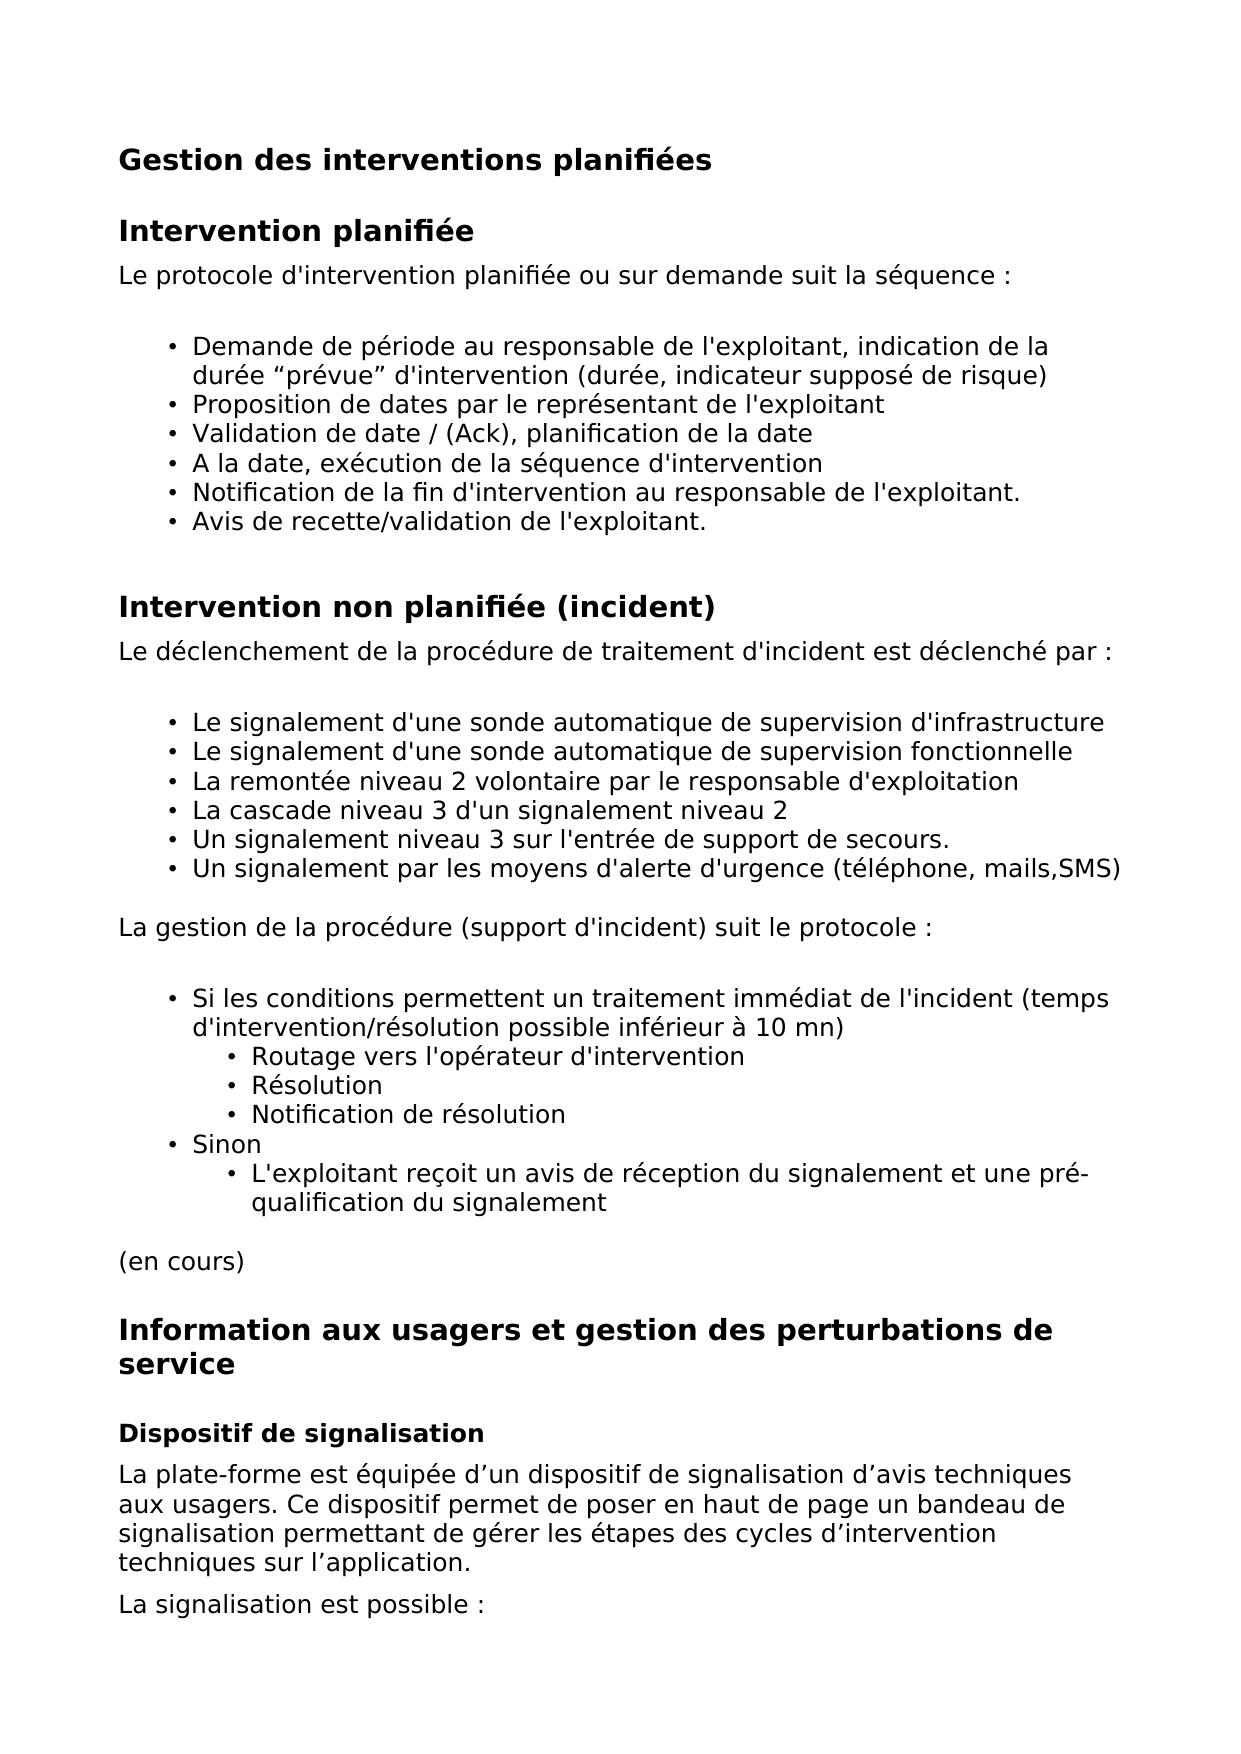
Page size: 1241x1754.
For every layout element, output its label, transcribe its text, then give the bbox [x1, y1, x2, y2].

list L'exploitant reçoit un avis de réception du signalement et une pré-qualification du signalement [236, 1159, 1122, 1217]
subtitle Intervention non planifiée (incident) [118, 591, 1122, 625]
subtitle Gestion des interventions planifiées [118, 143, 1122, 177]
subtitle Intervention planifiée [118, 214, 1122, 248]
text Le protocole d'intervention planifiée ou sur demande suit la séquence : [118, 261, 1122, 290]
subtitle Dispositif de signalisation [118, 1419, 1122, 1448]
list A la date, exécution de la séquence d'intervention [177, 449, 1122, 478]
text (en cours) [118, 1247, 1122, 1276]
text La gestion de la procédure (support d'incident) suit le protocole : [118, 913, 1122, 942]
list Le signalement d'une sonde automatique de supervision fonctionnelle [177, 738, 1122, 767]
list Notification de résolution [236, 1101, 1122, 1130]
list Demande de période au responsable de l'exploitant, indication de la durée “prévue” d'intervention (durée, indicateur supposé de risque) [177, 332, 1122, 391]
text Le déclenchement de la procédure de traitement d'incident est déclenché par : [118, 637, 1122, 666]
list La cascade niveau 3 d'un signalement niveau 2 [177, 796, 1122, 825]
text La plate-forme est équipée d’un dispositif de signalisation d’avis techniques aux usagers. Ce dispositif permet de poser en haut de page un bandeau de signalisation permettant de gérer les étapes des cycles d’intervention techniques sur l’application. [118, 1461, 1122, 1577]
list Avis de recette/validation de l'exploitant. [177, 507, 1122, 536]
subtitle Information aux usagers et gestion des perturbations de service [118, 1313, 1122, 1381]
list Si les conditions permettent un traitement immédiat de l'incident (temps d'intervention/résolution possible inférieur à 10 mn) [177, 984, 1122, 1042]
list Un signalement niveau 3 sur l'entrée de support de secours. [177, 825, 1122, 854]
text La signalisation est possible : [118, 1590, 1122, 1619]
list Routage vers l'opérateur d'intervention [236, 1042, 1122, 1072]
list Un signalement par les moyens d'alerte d'urgence (téléphone, mails,SMS) [177, 854, 1122, 883]
list La remontée niveau 2 volontaire par le responsable d'exploitation [177, 767, 1122, 796]
list Proposition de dates par le représentant de l'exploitant [177, 391, 1122, 420]
list Sinon [177, 1130, 1122, 1159]
list Le signalement d'une sonde automatique de supervision d'infrastructure [177, 708, 1122, 738]
list Résolution [236, 1072, 1122, 1101]
list Validation de date / (Ack), planification de la date [177, 420, 1122, 449]
list Notification de la fin d'intervention au responsable de l'exploitant. [177, 478, 1122, 507]
